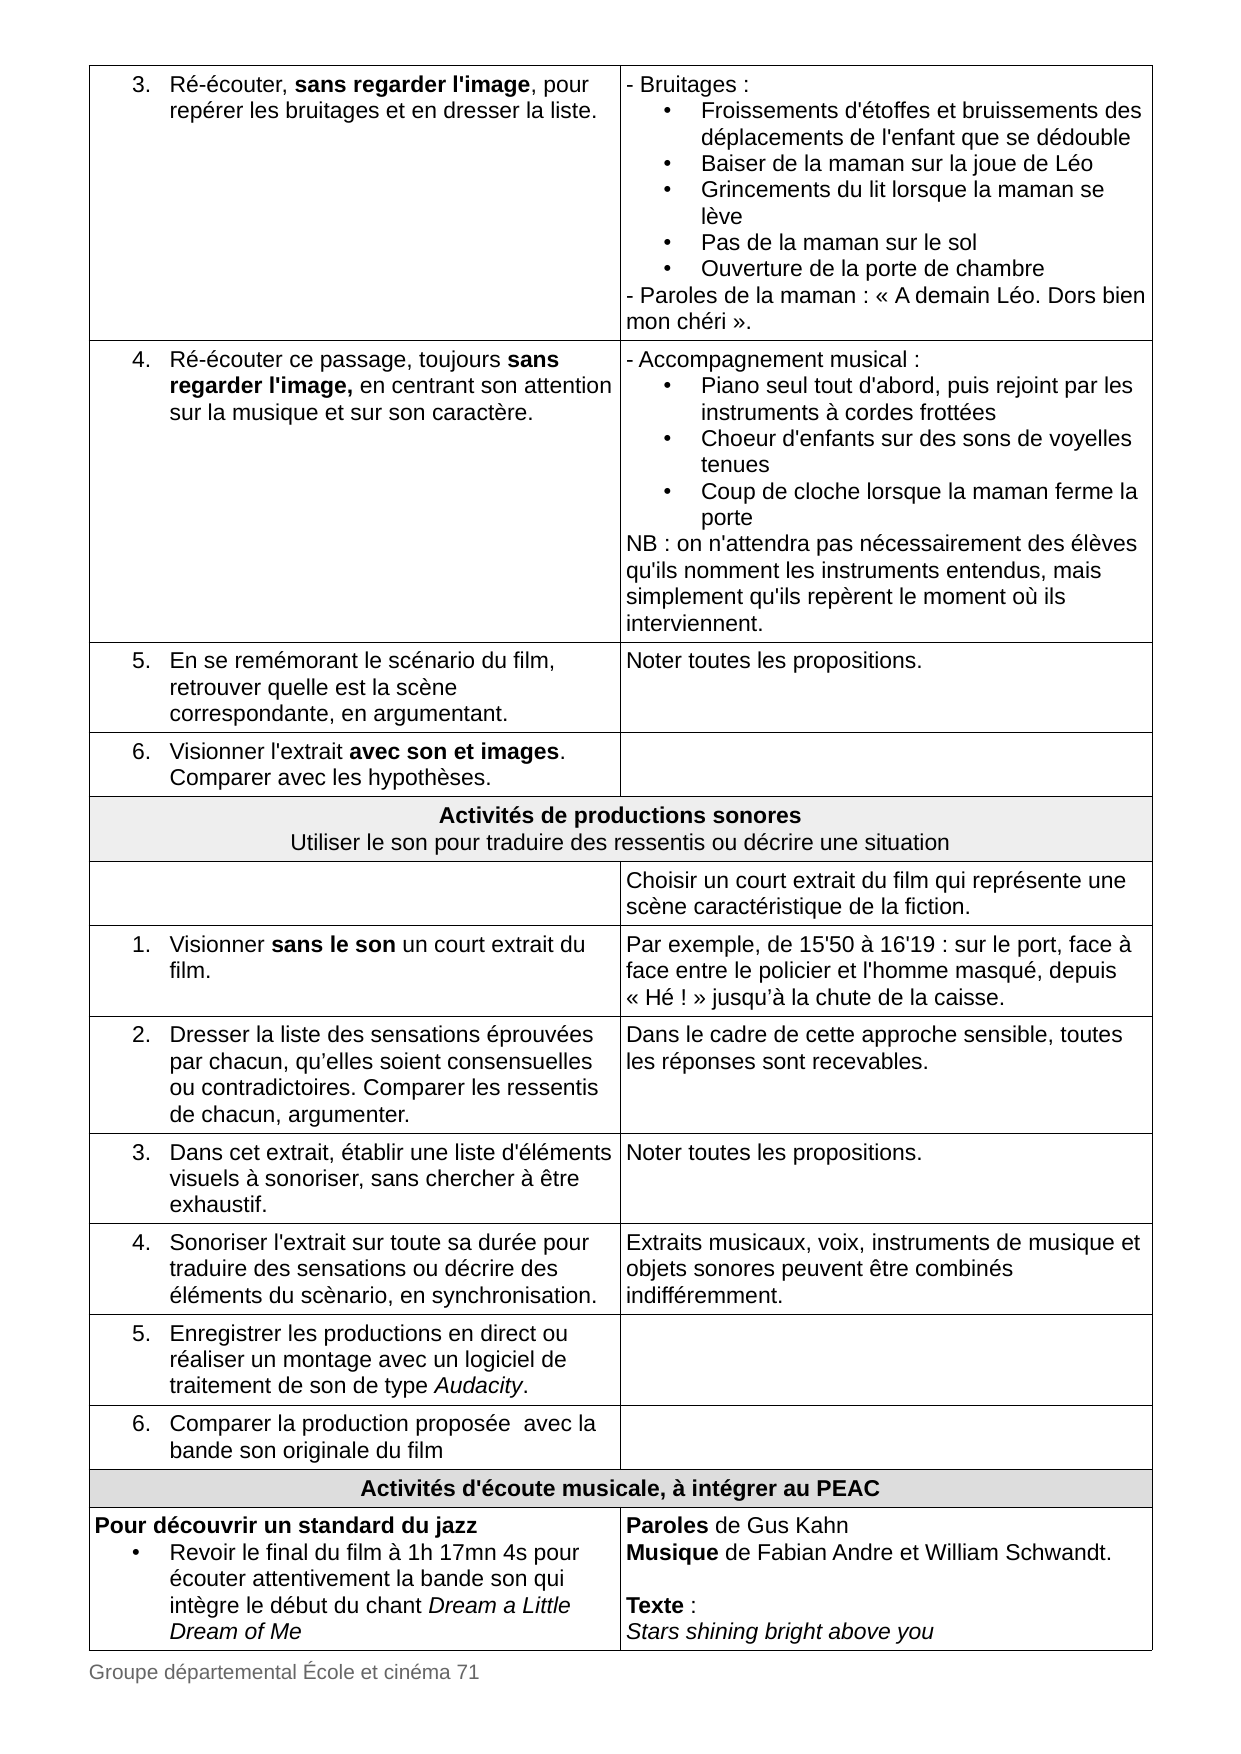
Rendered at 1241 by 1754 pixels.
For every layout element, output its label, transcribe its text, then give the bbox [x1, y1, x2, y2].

table_cell [621, 733, 1152, 796]
table_cell Activités de productions sonores Utiliser le son pour traduire des ressentis ou décrire une situation [90, 797, 1152, 861]
table_cell Extraits musicaux, voix, instruments de musique et objets sonores peuvent être combinés indifféremment. [621, 1224, 1152, 1314]
table_cell Par exemple, de 15'50 à 16'19 : sur le port, face à face entre le policier et l'homme masqué, depuis « Hé ! » jusqu’à la chute de la caisse. [621, 926, 1152, 1016]
table_cell Sonoriser l'extrait sur toute sa durée pour traduire des sensations ou décrire des éléments du scènario, en synchronisation. [90, 1224, 620, 1314]
table_cell Ré-écouter ce passage, toujours sans regarder l'image, en centrant son attention sur la musique et sur son caractère. [90, 341, 620, 642]
table_cell En se remémorant le scénario du film, retrouver quelle est la scène correspondante, en argumentant. [90, 643, 620, 732]
table_cell Noter toutes les propositions. [621, 1134, 1152, 1223]
table_cell [621, 1406, 1152, 1469]
table_cell Dans cet extrait, établir une liste d'éléments visuels à sonoriser, sans chercher à être exhaustif. [90, 1134, 620, 1223]
table_cell - Bruitages : Froissements d'étoffes et bruissements des déplacements de l'enfant que se dédouble Baiser de la maman sur la joue de Léo Grincements du lit lorsque la maman se lève Pas de la maman sur le sol Ouverture de la porte de chambre - Paroles de la maman : « A demain Léo. Dors bien mon chéri ». [621, 66, 1152, 340]
table_cell Pour découvrir un standard du jazz Revoir le final du film à 1h 17mn 4s pour écouter attentivement la bande son qui intègre le début du chant Dream a Little Dream of Me Ecouter diverses versions de ce chant : 1950 : Ella Fitzgerald et Louis Armstrong 1930 : Gus Kahn, Fabian Andre et William Schwandt. 1968 : Cass Elliot avec son groupe The Mamas and the Papas 1990 : Enzo Enzo sous le titre Les yeux ouverts [90, 1508, 620, 1650]
table_cell Noter toutes les propositions. [621, 643, 1152, 732]
table_cell Dans le cadre de cette approche sensible, toutes les réponses sont recevables. [621, 1017, 1152, 1133]
table_cell Visionner sans le son un court extrait du film. [90, 926, 620, 1016]
table_cell Visionner l'extrait avec son et images. Comparer avec les hypothèses. [90, 733, 620, 796]
table_cell Choisir un court extrait du film qui représente une scène caractéristique de la fiction. [621, 862, 1152, 925]
table_cell Activités d'écoute musicale, à intégrer au PEAC [90, 1470, 1152, 1507]
table_cell Paroles de Gus Kahn Musique de Fabian Andre et William Schwandt. Texte : Stars shining bright above you [621, 1508, 1152, 1650]
table_cell [90, 862, 620, 925]
table_cell Dresser la liste des sensations éprouvées par chacun, qu’elles soient consensuelles ou contradictoires. Comparer les ressentis de chacun, argumenter. [90, 1017, 620, 1133]
table_cell Enregistrer les productions en direct ou réaliser un montage avec un logiciel de traitement de son de type Audacity. [90, 1315, 620, 1404]
table_cell Ré-écouter, sans regarder l'image, pour repérer les bruitages et en dresser la liste. [90, 66, 620, 340]
table_cell Comparer la production proposée avec la bande son originale du film [90, 1406, 620, 1469]
table_cell - Accompagnement musical : Piano seul tout d'abord, puis rejoint par les instruments à cordes frottées Choeur d'enfants sur des sons de voyelles tenues Coup de cloche lorsque la maman ferme la porte NB : on n'attendra pas nécessairement des élèves qu'ils nomment les instruments entendus, mais simplement qu'ils repèrent le moment où ils interviennent. [621, 341, 1152, 642]
table_cell [621, 1315, 1152, 1404]
